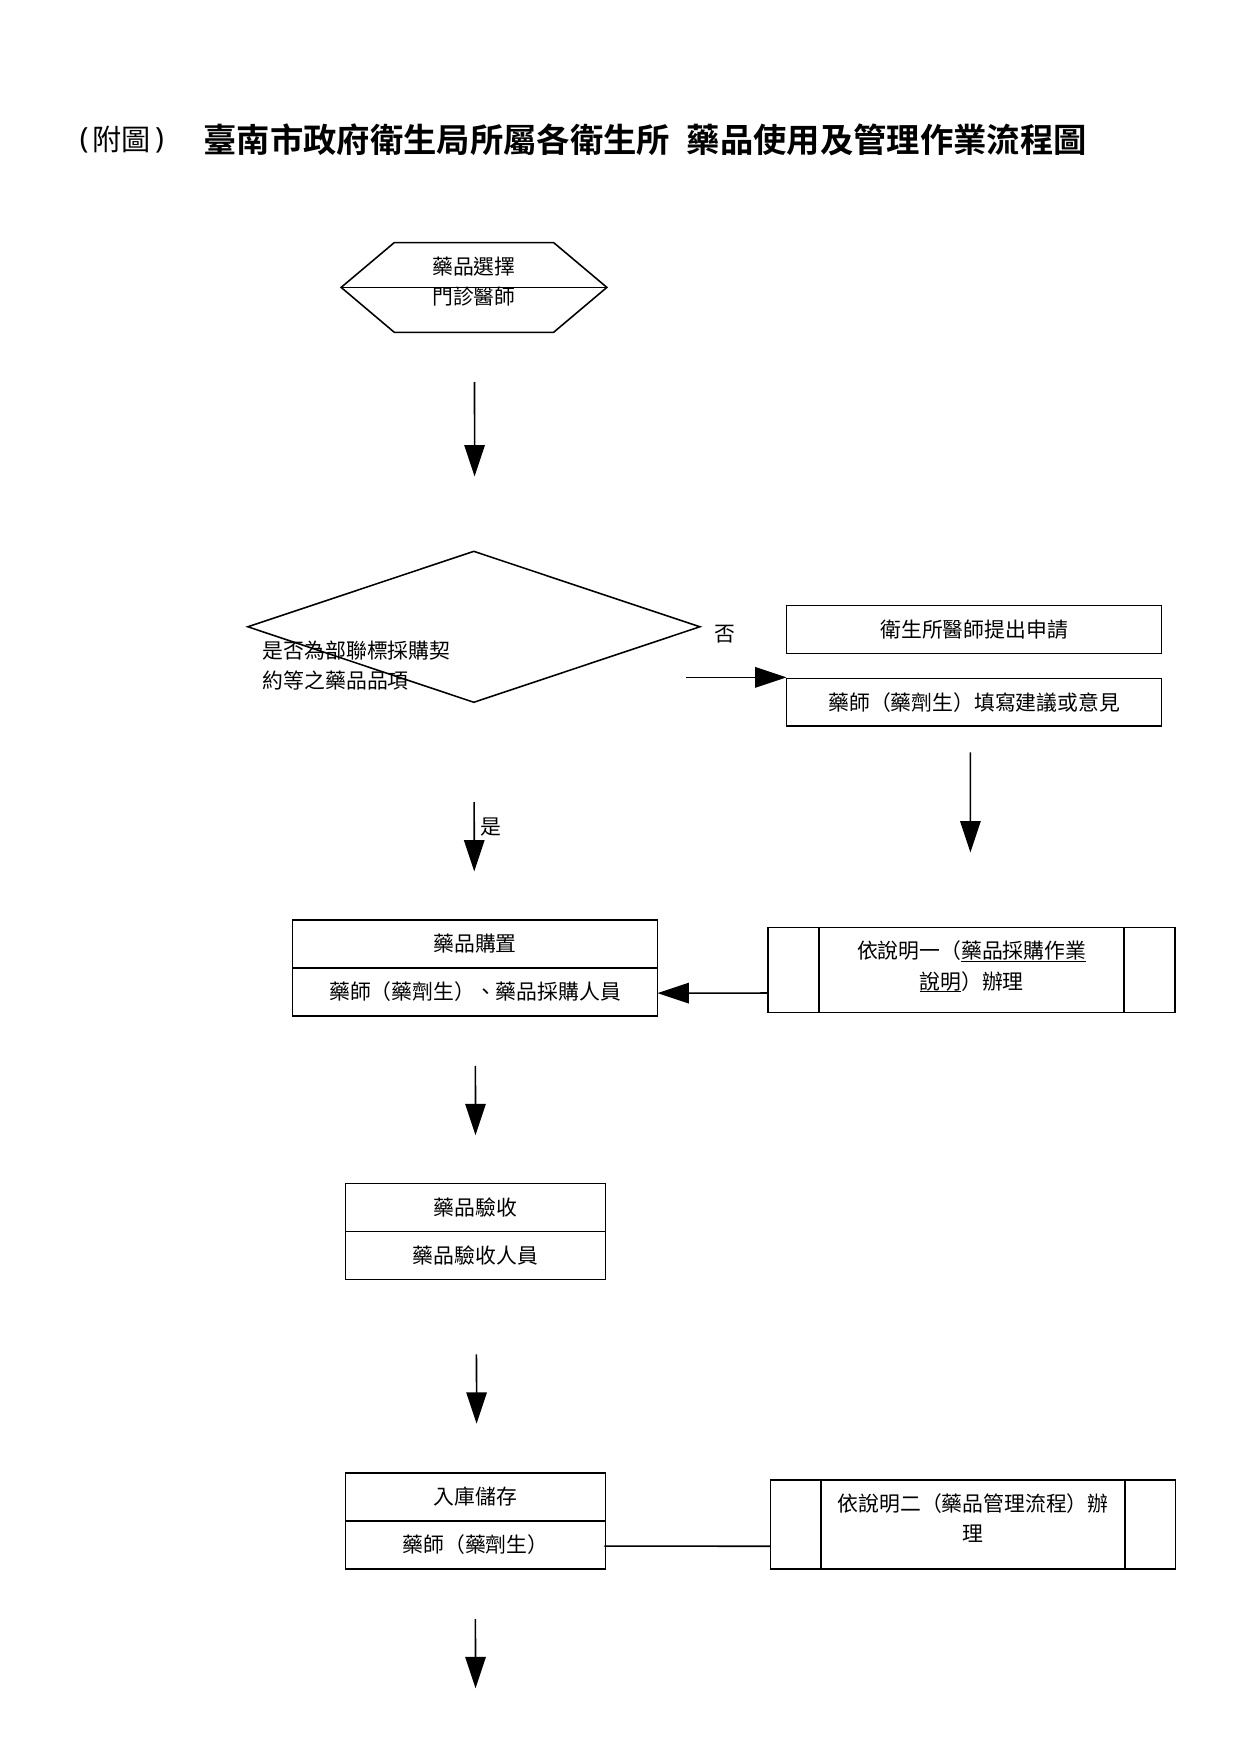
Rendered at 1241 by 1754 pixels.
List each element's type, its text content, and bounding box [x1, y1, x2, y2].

text (附圖) 臺南市政府衛生局所屬各衛生所 藥品使用及管理作業流程圖 [75, 96, 1165, 158]
